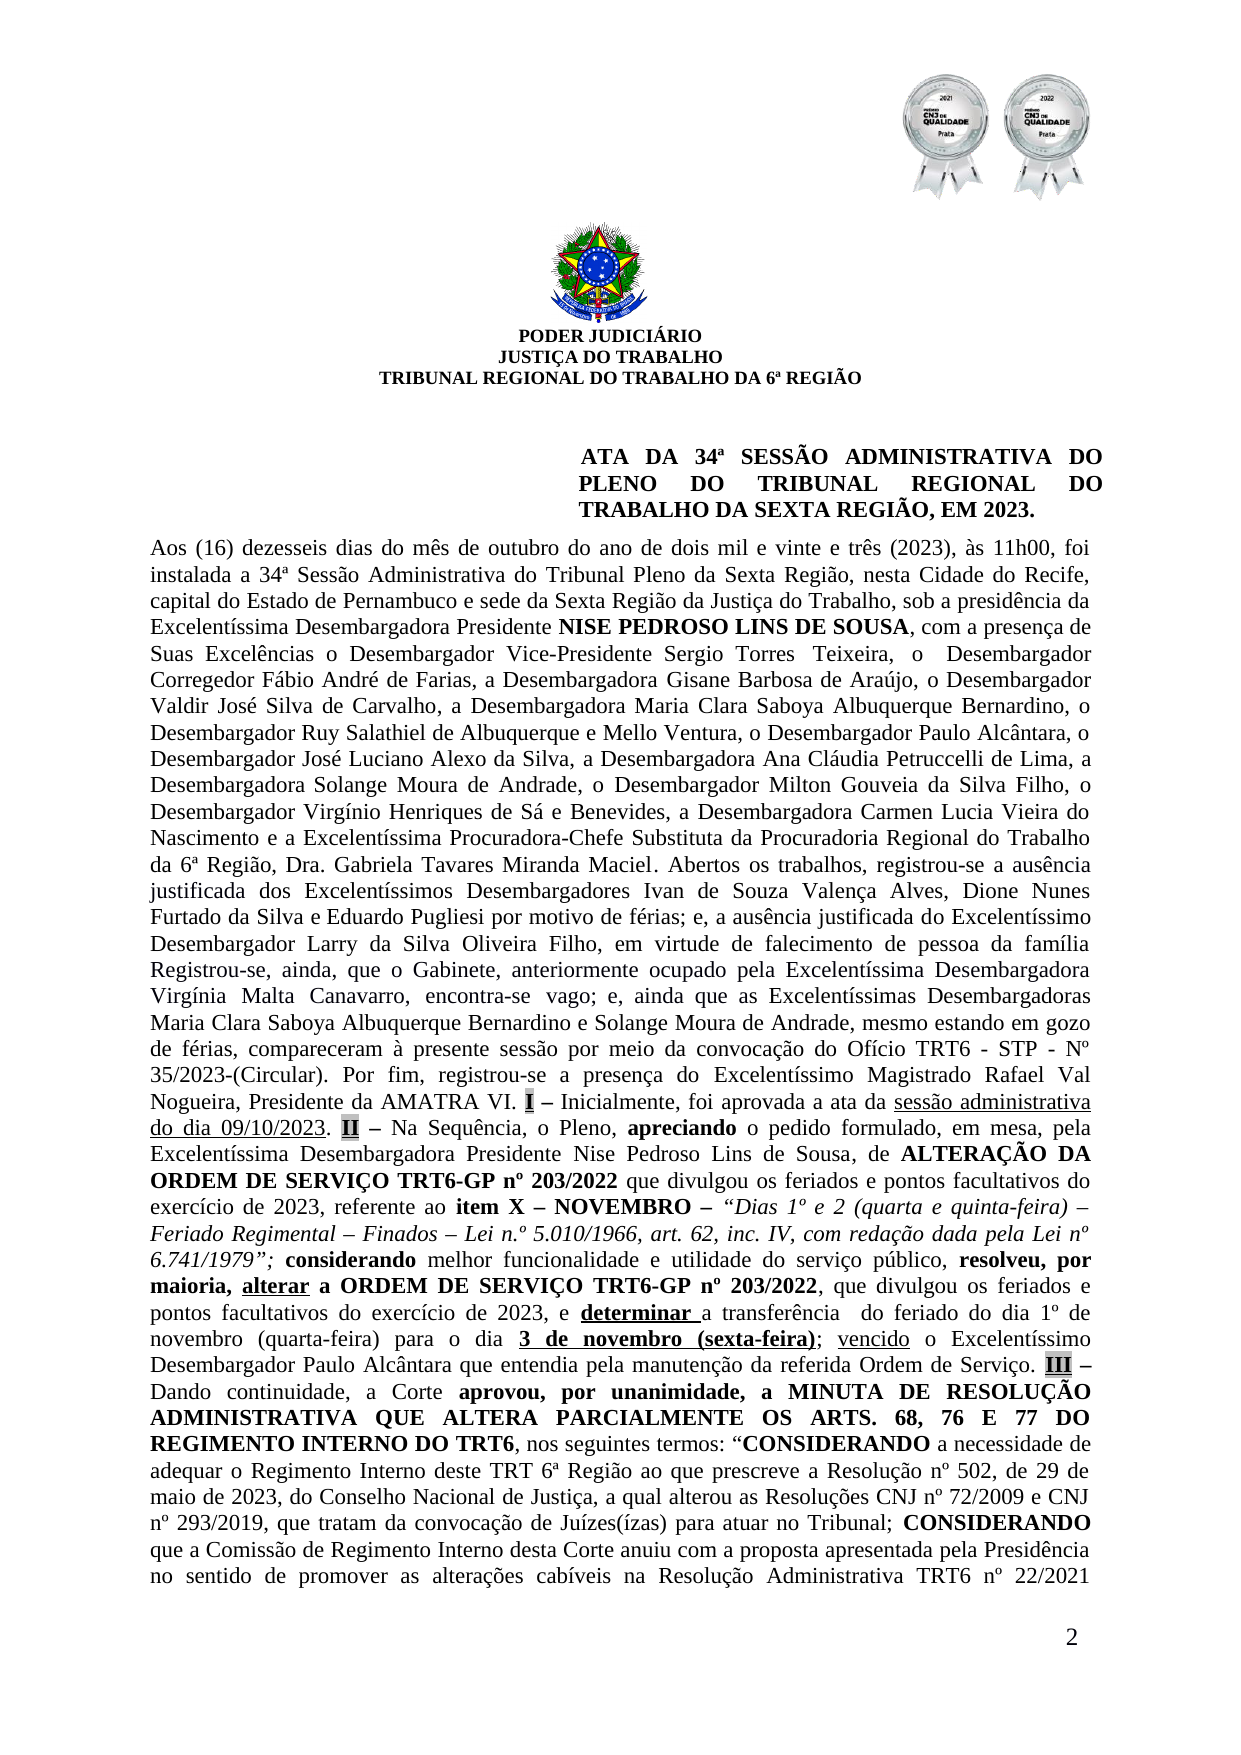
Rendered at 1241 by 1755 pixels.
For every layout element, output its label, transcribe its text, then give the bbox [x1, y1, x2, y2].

subtitle ATA DA 34ª SESSÃO ADMINISTRATIVA DO PLENO DO TRIBUNAL REGIONAL DO TRABALHO DA SEXTA REGIÃO, EM 2023. [578, 443, 1103, 522]
text Aos (16) dezesseis dias do mês de outubro do ano de dois mil e vinte e três (2023), às 11h00, foi instalada a 34ª Sessão Administrativa do Tribunal Pleno da Sexta Região, nesta Cidade do Recife, capital do Estado de Pernambuco e sede da Sexta Região da Justiça do Trabalho, sob a presidência da Excelentíssima Desembargadora Presidente NISE PEDROSO LINS DE SOUSA, com a presença de Suas Excelências o Desembargador Vice-Presidente Sergio Torres Teixeira, o Desembargador Corregedor Fábio André de Farias, a Desembargadora Gisane Barbosa de Araújo, o Desembargador Valdir José Silva de Carvalho, a Desembargadora Maria Clara Saboya Albuquerque Bernardino, o Desembargador Ruy Salathiel de Albuquerque e Mello Ventura, o Desembargador Paulo Alcântara, o Desembargador José Luciano Alexo da Silva, a Desembargadora Ana Cláudia Petruccelli de Lima, a Desembargadora Solange Moura de Andrade, o Desembargador Milton Gouveia da Silva Filho, o Desembargador Virgínio Henriques de Sá e Benevides, a Desembargadora Carmen Lucia Vieira do Nascimento e a Excelentíssima Procuradora-Chefe Substituta da Procuradoria Regional do Trabalho da 6ª Região, Dra. Gabriela Tavares Miranda Maciel. Abertos os trabalhos, registrou-se a ausência justificada dos Excelentíssimos Desembargadores Ivan de Souza Valença Alves, Dione Nunes Furtado da Silva e Eduardo Pugliesi por motivo de férias; e, a ausência justificada do Excelentíssimo Desembargador Larry da Silva Oliveira Filho, em virtude de falecimento de pessoa da família Registrou-se, ainda, que o Gabinete, anteriormente ocupado pela Excelentíssima Desembargadora Virgínia Malta Canavarro, encontra-se vago; e, ainda que as Excelentíssimas Desembargadoras Maria Clara Saboya Albuquerque Bernardino e Solange Moura de Andrade, mesmo estando em gozo de férias, compareceram à presente sessão por meio da convocação do Ofício TRT6 - STP - Nº 35/2023-(Circular). Por fim, registrou-se a presença do Excelentíssimo Magistrado Rafael Val Nogueira, Presidente da AMATRA VI. I – Inicialmente, foi aprovada a ata da sessão administrativa do dia 09/10/2023. II – Na Sequência, o Pleno, apreciando o pedido formulado, em mesa, pela Excelentíssima Desembargadora Presidente Nise Pedroso Lins de Sousa, de ALTERAÇÃO DA ORDEM DE SERVIÇO TRT6-GP nº 203/2022 que divulgou os feriados e pontos facultativos do exercício de 2023, referente ao item X – NOVEMBRO – “Dias 1º e 2 (quarta e quinta-feira) – Feriado Regimental – Finados – Lei n.º 5.010/1966, art. 62, inc. IV, com redação dada pela Lei nº 6.741/1979”; considerando melhor funcionalidade e utilidade do serviço público, resolveu, por maioria, alterar a ORDEM DE SERVIÇO TRT6-GP nº 203/2022, que divulgou os feriados e pontos facultativos do exercício de 2023, e determinar a transferência do feriado do dia 1º de novembro (quarta-feira) para o dia 3 de novembro (sexta-feira); vencido o Excelentíssimo Desembargador Paulo Alcântara que entendia pela manutenção da referida Ordem de Serviço. III – Dando continuidade, a Corte aprovou, por unanimidade, a MINUTA DE RESOLUÇÃO ADMINISTRATIVA QUE ALTERA PARCIALMENTE OS ARTS. 68, 76 E 77 DO REGIMENTO INTERNO DO TRT6, nos seguintes termos: “CONSIDERANDO a necessidade de adequar o Regimento Interno deste TRT 6ª Região ao que prescreve a Resolução nº 502, de 29 de maio de 2023, do Conselho Nacional de Justiça, a qual alterou as Resoluções CNJ nº 72/2009 e CNJ nº 293/2019, que tratam da convocação de Juízes(ízas) para atuar no Tribunal; CONSIDERANDO que a Comissão de Regimento Interno desta Corte anuiu com a proposta apresentada pela Presidência no sentido de promover as alterações cabíveis na Resolução Administrativa TRT6 nº 22/2021 [150, 534, 1091, 1588]
